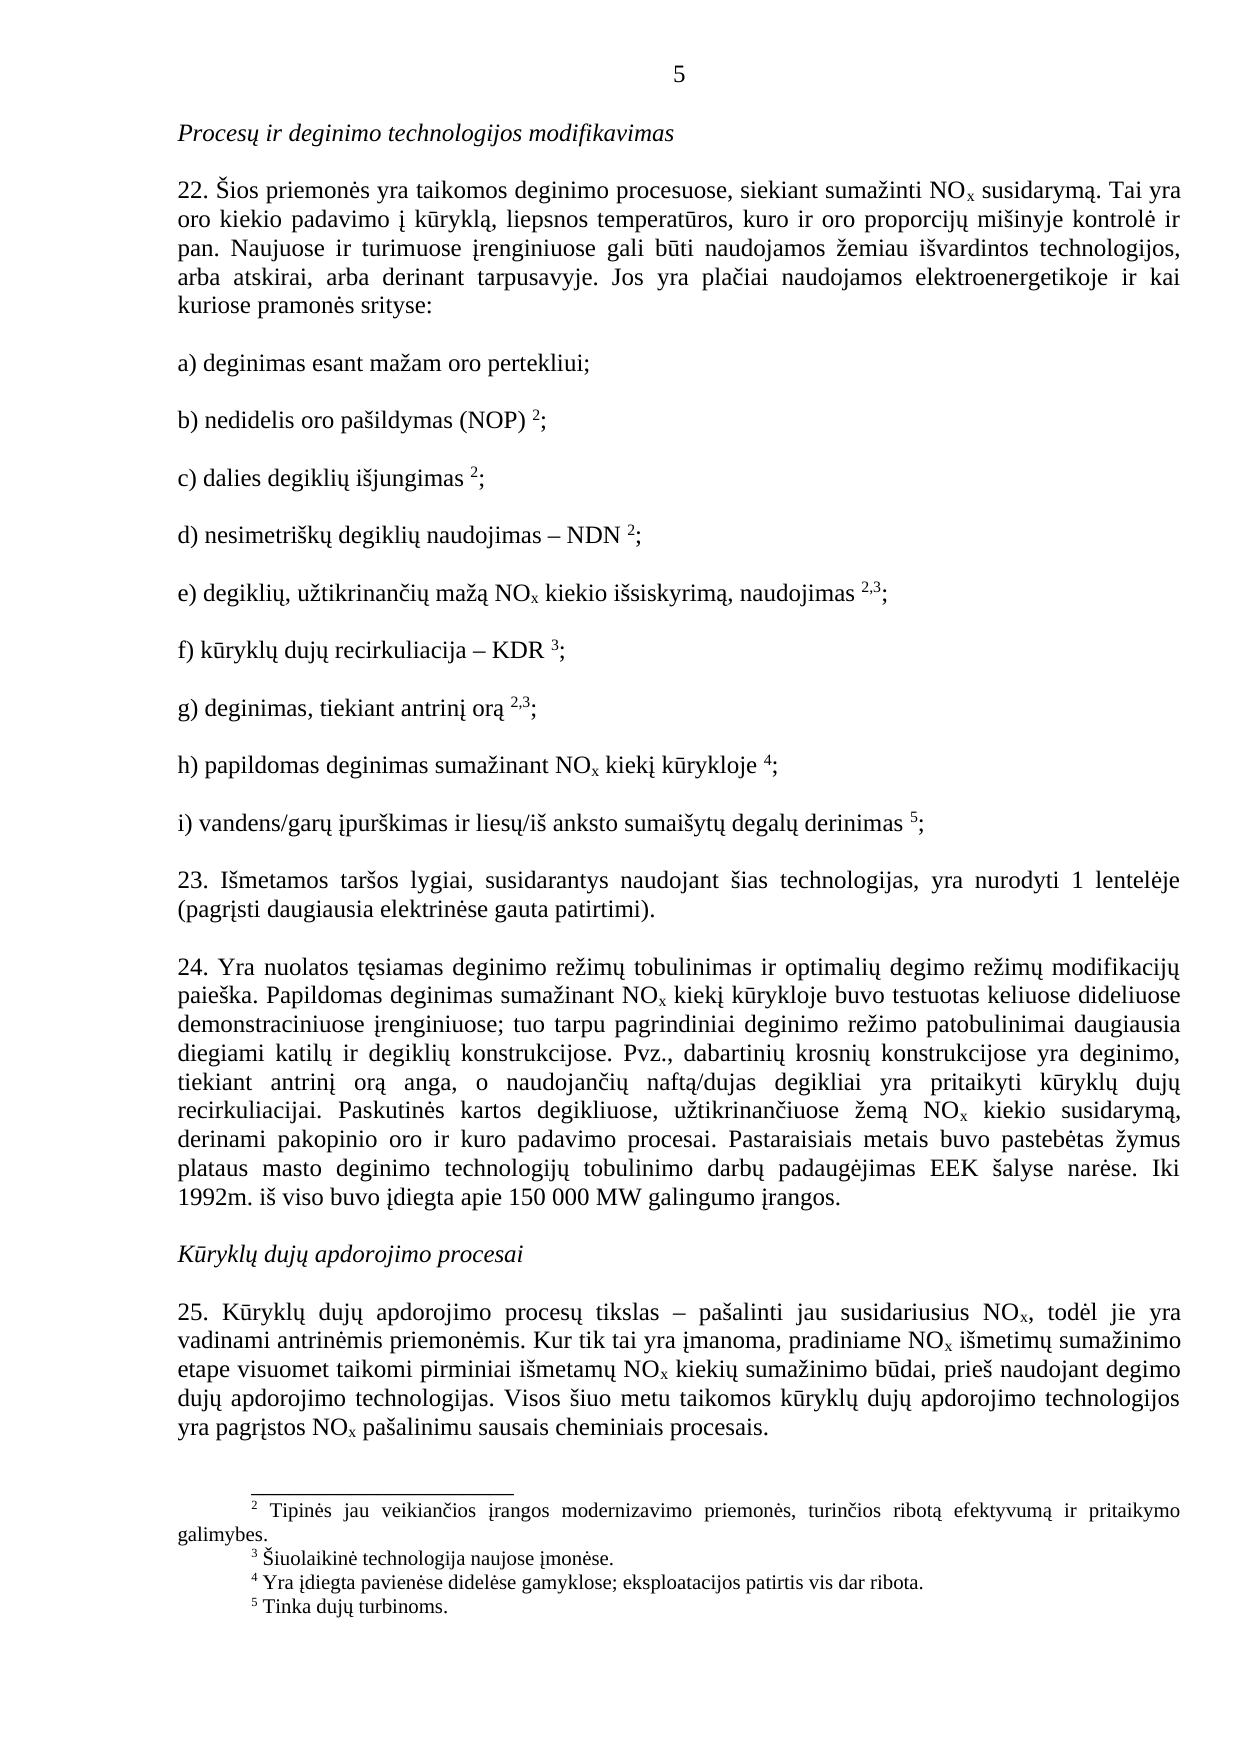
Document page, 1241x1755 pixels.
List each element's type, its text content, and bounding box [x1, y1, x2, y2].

text f) kūryklų dujų recirkuliacija – KDR 3; [177, 636, 1181, 664]
text 4 Yra įdiegta pavienėse didelėse gamyklose; eksploatacijos patirtis vis dar ribota. [177, 1570, 1181, 1594]
text d) nesimetriškų degiklių naudojimas – NDN 2; [177, 521, 1181, 549]
text 23. Išmetamos taršos lygiai, susidarantys naudojant šias technologijas, yra nurodyti 1 lentelėje (pagrįsti daugiausia elektrinėse gauta patirtimi). [177, 866, 1181, 923]
text e) degiklių, užtikrinančių mažą NOx kiekio išsiskyrimą, naudojimas 2,3; [177, 578, 1181, 607]
text h) papildomas deginimas sumažinant NOx kiekį kūrykloje 4; [177, 751, 1181, 779]
text 5 Tinka dujų turbinoms. [177, 1594, 1181, 1618]
text 24. Yra nuolatos tęsiamas deginimo režimų tobulinimas ir optimalių degimo režimų modifikacijų paieška. Papildomas deginimas sumažinant NOx kiekį kūrykloje buvo testuotas keliuose dideliuose demonstraciniuose įrenginiuose; tuo tarpu pagrindiniai deginimo režimo patobulinimai daugiausia diegiami katilų ir degiklių konstrukcijose. Pvz., dabartinių krosnių konstrukcijose yra deginimo, tiekiant antrinį orą anga, o naudojančių naftą/dujas degikliai yra pritaikyti kūryklų dujų recirkuliacijai. Paskutinės kartos degikliuose, užtikrinančiuose žemą NOx kiekio susidarymą, derinami pakopinio oro ir kuro padavimo procesai. Pastaraisiais metais buvo pastebėtas žymus plataus masto deginimo technologijų tobulinimo darbų padaugėjimas EEK šalyse narėse. Iki 1992m. iš viso buvo įdiegta apie 150 000 MW galingumo įrangos. [177, 952, 1181, 1211]
text 3 Šiuolaikinė technologija naujose įmonėse. [177, 1546, 1181, 1570]
text b) nedidelis oro pašildymas (NOP) 2; [177, 406, 1181, 434]
text 25. Kūryklų dujų apdorojimo procesų tikslas – pašalinti jau susidariusius NOx, todėl jie yra vadinami antrinėmis priemonėmis. Kur tik tai yra įmanoma, pradiniame NOx išmetimų sumažinimo etape visuomet taikomi pirminiai išmetamų NOx kiekių sumažinimo būdai, prieš naudojant degimo dujų apdorojimo technologijas. Visos šiuo metu taikomos kūryklų dujų apdorojimo technologijos yra pagrįstos NOx pašalinimu sausais cheminiais procesais. [177, 1297, 1181, 1441]
text Procesų ir deginimo technologijos modifikavimas [177, 118, 1181, 147]
text c) dalies degiklių išjungimas 2; [177, 463, 1181, 492]
text _____________________ [177, 1469, 1181, 1498]
text 2 Tipinės jau veikiančios įrangos modernizavimo priemonės, turinčios ribotą efektyvumą ir pritaikymo galimybes. [177, 1498, 1181, 1546]
text a) deginimas esant mažam oro pertekliui; [177, 348, 1181, 377]
text g) deginimas, tiekiant antrinį orą 2,3; [177, 693, 1181, 722]
text Kūryklų dujų apdorojimo procesai [177, 1239, 1181, 1268]
text 22. Šios priemonės yra taikomos deginimo procesuose, siekiant sumažinti NOx susidarymą. Tai yra oro kiekio padavimo į kūryklą, liepsnos temperatūros, kuro ir oro proporcijų mišinyje kontrolė ir pan. Naujuose ir turimuose įrenginiuose gali būti naudojamos žemiau išvardintos technologijos, arba atskirai, arba derinant tarpusavyje. Jos yra plačiai naudojamos elektroenergetikoje ir kai kuriose pramonės srityse: [177, 176, 1181, 319]
text i) vandens/garų įpurškimas ir liesų/iš anksto sumaišytų degalų derinimas 5; [177, 808, 1181, 837]
